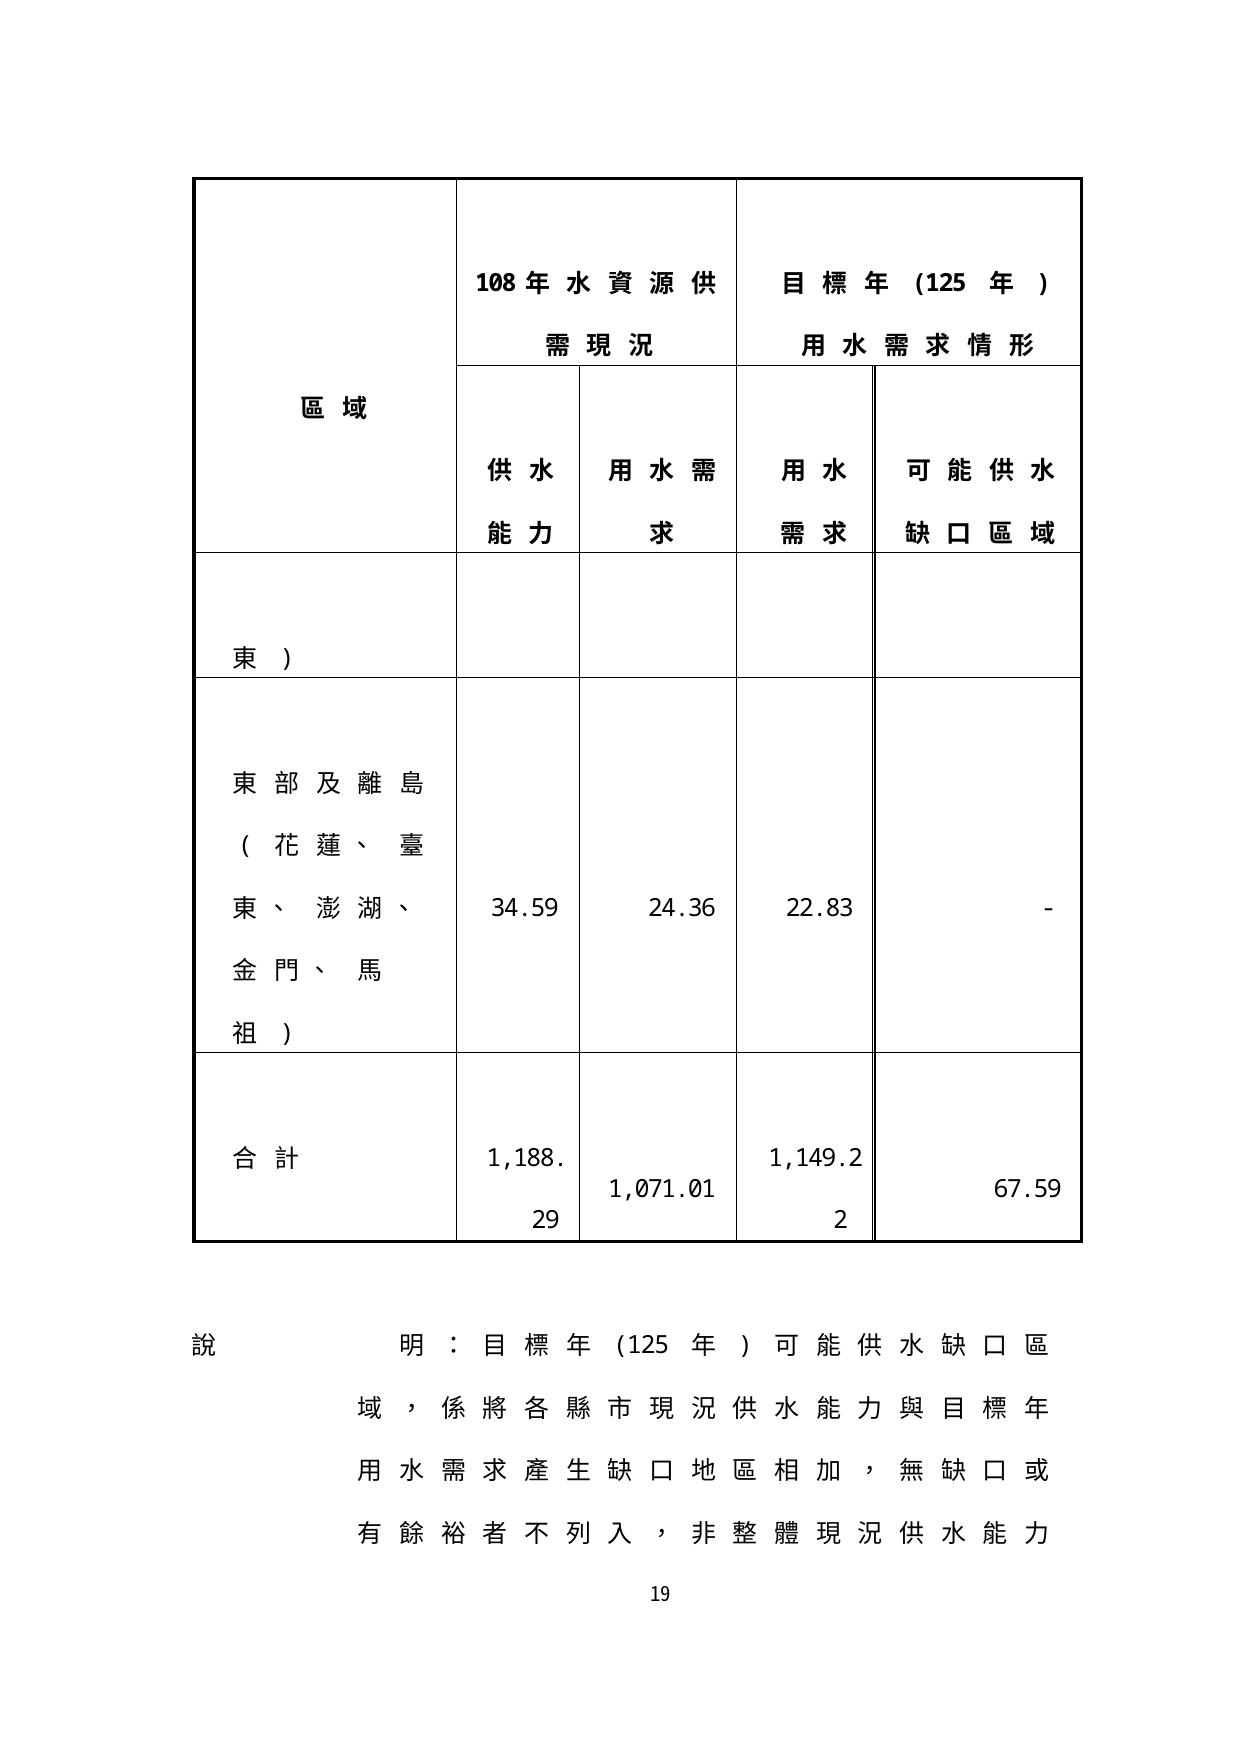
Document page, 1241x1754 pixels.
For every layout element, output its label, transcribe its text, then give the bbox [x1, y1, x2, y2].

table_cell 1,149.22 [737, 1053, 872, 1240]
table_cell - [876, 678, 1080, 1052]
text 說 明：目標年(125年)可能供水缺口區域，係將各縣市現況供水能力與目標年用水需求產生缺口地區相加，無缺口或有餘裕者不列入，非整體現況供水能力 [183, 1302, 1065, 1552]
table_cell 22.83 [737, 678, 872, 1052]
table_header 區域 [196, 180, 456, 552]
table_cell 東部及離島(花蓮、臺東、澎湖、金門、馬祖) [196, 678, 456, 1052]
table_cell 67.59 [876, 1053, 1080, 1240]
table_cell 供水能力 [457, 366, 579, 552]
table_header 目標年(125年)用水需求情形 [737, 180, 1080, 365]
table_header 108年水資源供需現況 [457, 180, 736, 365]
table_cell 用水需求 [580, 366, 736, 552]
table_cell 1,188.29 [457, 1053, 579, 1240]
table_cell 可能供水缺口區域 [876, 366, 1080, 552]
table_cell 1,071.01 [580, 1053, 736, 1240]
table_cell 用水需求 [737, 366, 872, 552]
table_cell [876, 553, 1080, 677]
table_cell 34.59 [457, 678, 579, 1052]
table_cell [737, 553, 872, 677]
table_cell 24.36 [580, 678, 736, 1052]
table_cell 東) [196, 553, 456, 677]
table_cell [580, 553, 736, 677]
table_cell [457, 553, 579, 677]
table_cell 合計 [196, 1053, 456, 1240]
